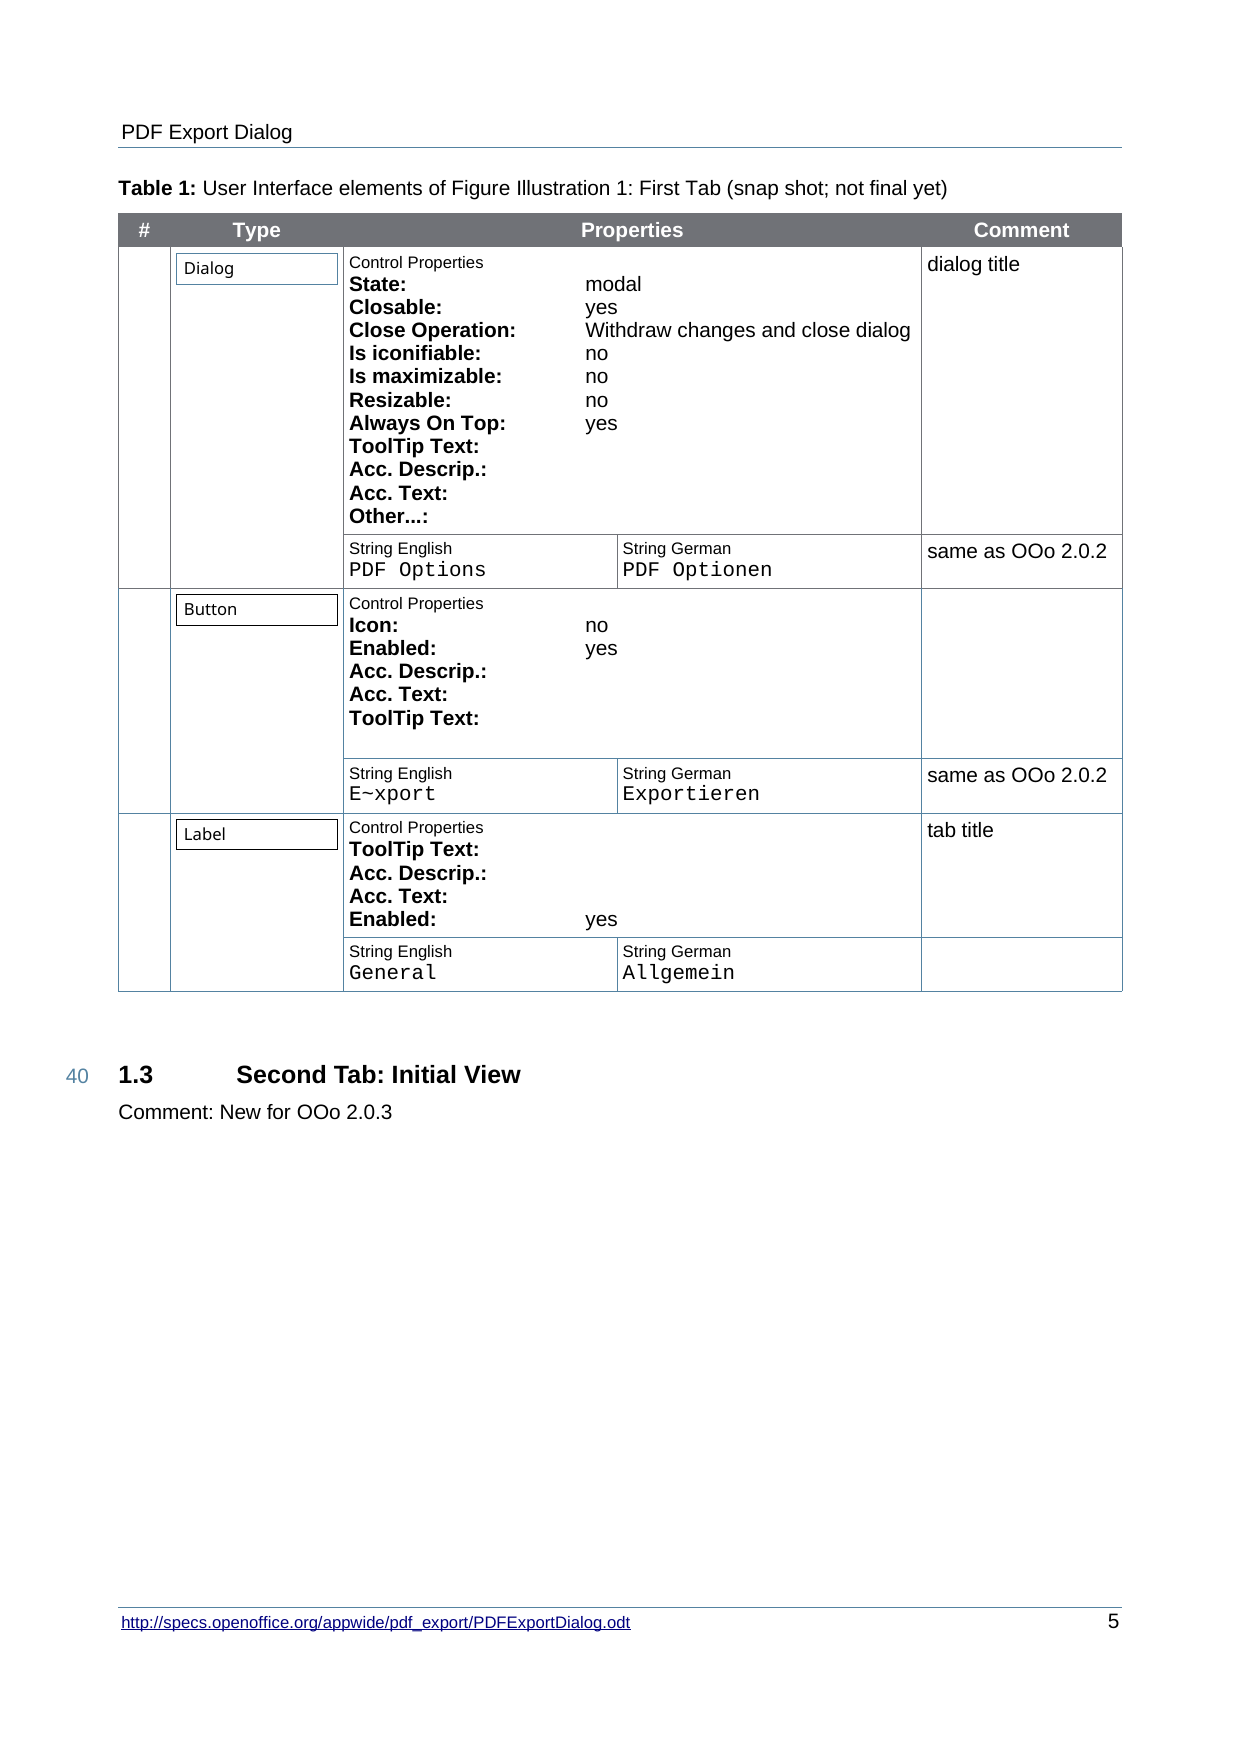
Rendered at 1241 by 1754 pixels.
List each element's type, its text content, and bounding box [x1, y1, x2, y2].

table_cell String English E~xport [344, 759, 617, 813]
table_header Control Properties ToolTip Text: <If needed Specify text here> Acc. Descrip.: <If needed specify text here> Acc. Text: <If needed specify text here> Enabled: yes [344, 814, 921, 937]
table_cell <#> [119, 589, 170, 813]
table_cell String English General [344, 938, 617, 991]
subtitle Second Tab: Initial View [118, 1061, 1122, 1089]
table_cell [171, 247, 343, 588]
table_header # [118, 213, 170, 247]
text Table 1: User Interface elements of Figure Illustration 1: First Tab (snap shot; not final yet) [118, 177, 1122, 200]
table_cell same as OOo 2.0.2 [922, 535, 1122, 588]
table_header Comment [921, 213, 1122, 247]
table_cell String German Allgemein [618, 938, 921, 991]
table_header Control Properties State: modal Closable: yes Close Operation: Withdraw changes and close dialog Is iconifiable: no Is maximizable: no Resizable: no Always On Top: yes ToolTip Text: <If needed specify text here> Acc. Descrip.: <If needed specify text here> Acc. Text: <If needed specify text here> Other...: <If needed specify text here> [344, 247, 921, 534]
table_cell same as OOo 2.0.2 [922, 759, 1122, 813]
table_cell [171, 814, 343, 991]
table_header Properties [343, 213, 921, 247]
table_cell String English PDF Options [344, 535, 617, 588]
table_cell String German PDF Optionen [618, 535, 921, 588]
text Comment: New for OOo 2.0.3 [118, 1100, 1122, 1124]
table_header dialog title [922, 247, 1122, 534]
table_header tab title [922, 814, 1122, 937]
table_cell [922, 938, 1122, 991]
table_cell String German Exportieren [618, 759, 921, 813]
table_header Type [170, 213, 343, 247]
table_cell <#> [119, 247, 170, 588]
table_cell <#> [119, 814, 170, 991]
table_header [922, 589, 1122, 758]
table_cell [171, 589, 343, 813]
table_header Control Properties Icon: no Enabled: yes Acc. Descrip.: <If needed specify text here> Acc. Text: <If needed specify text here> ToolTip Text: <If needed specify text here> [344, 589, 921, 758]
